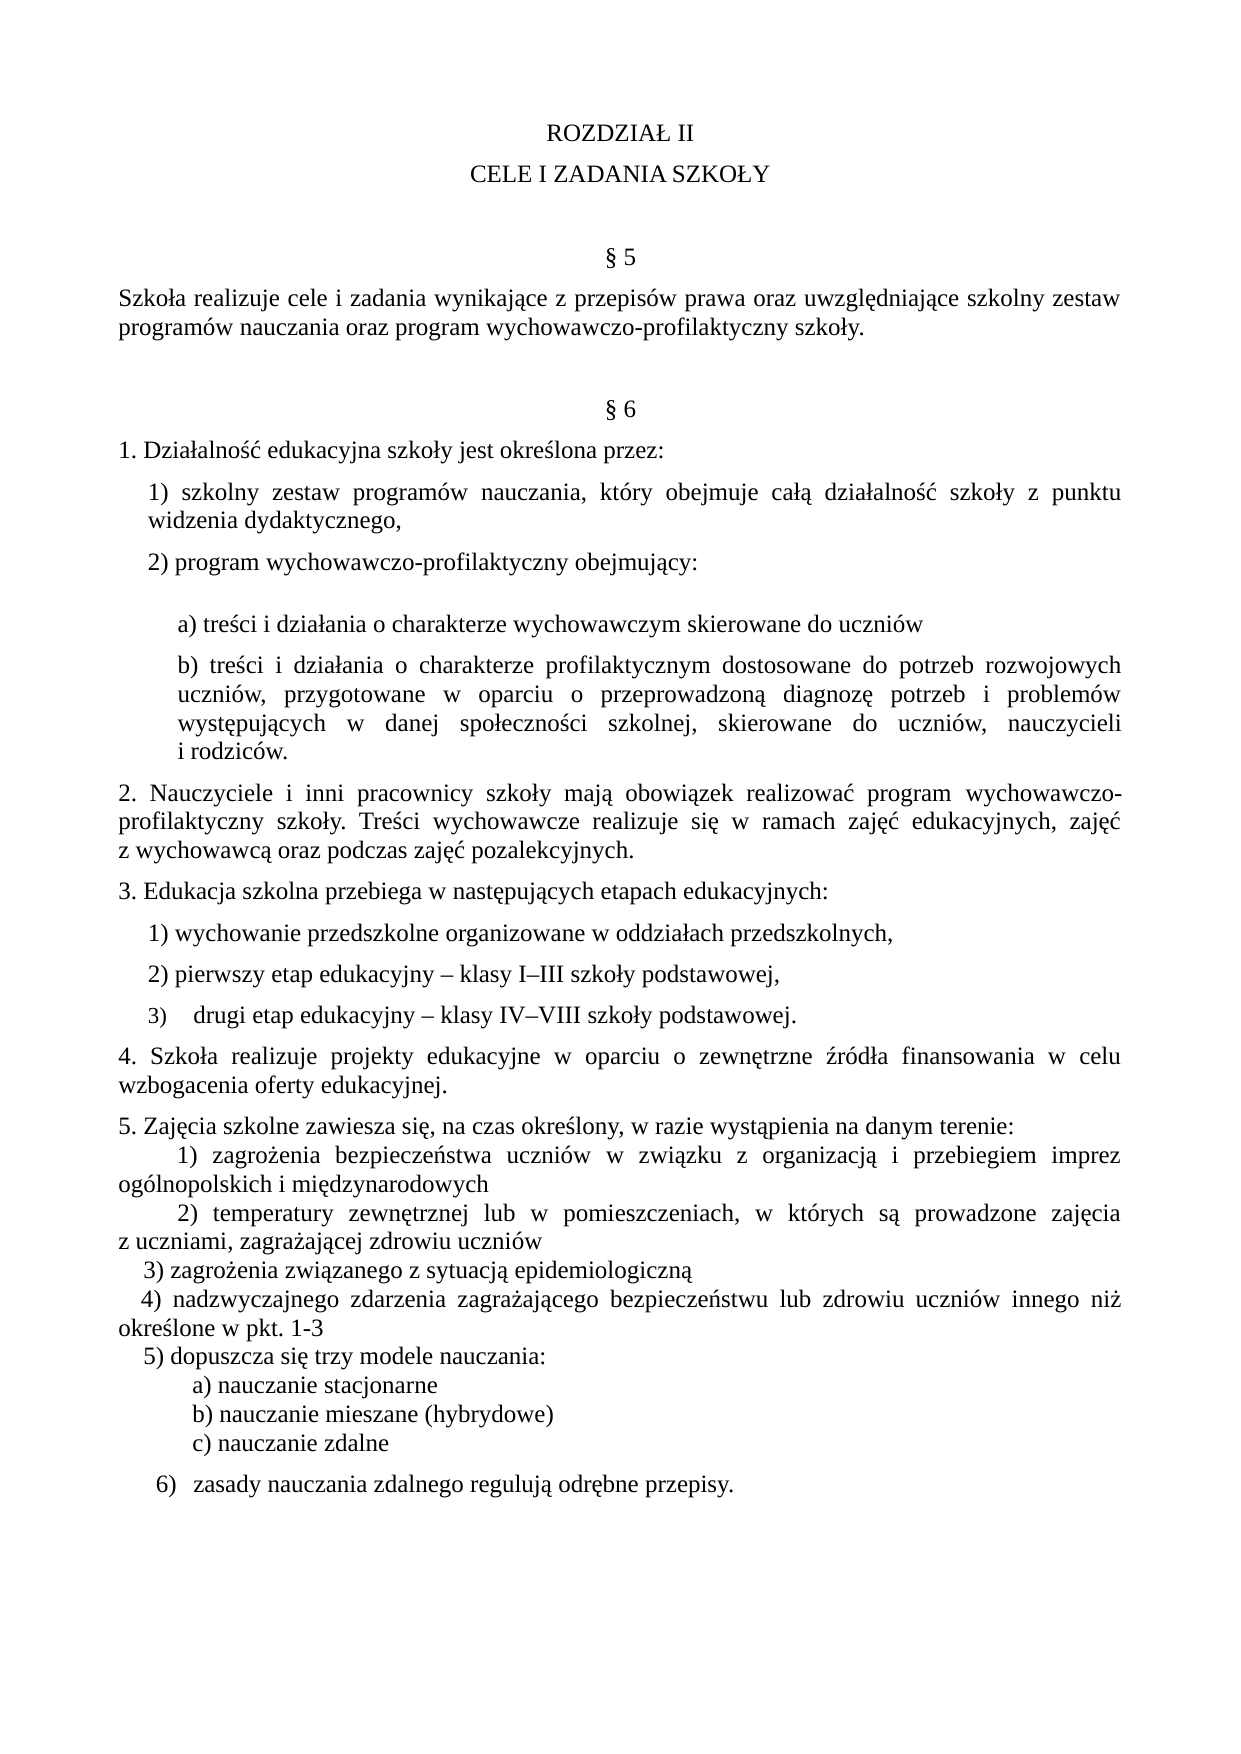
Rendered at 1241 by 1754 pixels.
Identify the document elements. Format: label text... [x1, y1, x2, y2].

text CELE I ZADANIA SZKOŁY [118, 159, 1122, 188]
text § 5 [118, 242, 1122, 271]
list zasady nauczania zdalnego regulują odrębne przepisy. [156, 1469, 1122, 1498]
text b) treści i działania o charakterze profilaktycznym dostosowane do potrzeb rozwojowych uczniów, przygotowane w oparciu o przeprowadzoną diagnozę potrzeb i problemów występujących w danej społeczności szkolnej, skierowane do uczniów, nauczycieli i rodziców. [177, 650, 1122, 765]
text 2) pierwszy etap edukacyjny – klasy I–III szkoły podstawowej, [148, 959, 1122, 988]
text 1) zagrożenia bezpieczeństwa uczniów w związku z organizacją i przebiegiem imprez ogólnopolskich i międzynarodowych [118, 1140, 1122, 1198]
text 2) program wychowawczo-profilaktyczny obejmujący: [148, 547, 1122, 576]
text 1) szkolny zestaw programów nauczania, który obejmuje całą działalność szkoły z punktu widzenia dydaktycznego, [148, 477, 1122, 534]
text 4) nadzwyczajnego zdarzenia zagrażającego bezpieczeństwu lub zdrowiu uczniów innego niż określone w pkt. 1-3 [118, 1284, 1122, 1341]
text § 6 [118, 394, 1122, 423]
text Szkoła realizuje cele i zadania wynikające z przepisów prawa oraz uwzględniające szkolny zestaw programów nauczania oraz program wychowawczo-profilaktyczny szkoły. [118, 283, 1122, 341]
text 5. Zajęcia szkolne zawiesza się, na czas określony, w razie wystąpienia na danym terenie: [118, 1111, 1122, 1140]
text 2. Nauczyciele i inni pracownicy szkoły mają obowiązek realizować program wychowawczo-profilaktyczny szkoły. Treści wychowawcze realizuje się w ramach zajęć edukacyjnych, zajęć z wychowawcą oraz podczas zajęć pozalekcyjnych. [118, 778, 1122, 864]
text 1) wychowanie przedszkolne organizowane w oddziałach przedszkolnych, [148, 918, 1122, 946]
text ROZDZIAŁ II [118, 118, 1122, 147]
text a) treści i działania o charakterze wychowawczym skierowane do uczniów [177, 609, 1122, 638]
text 4. Szkoła realizuje projekty edukacyjne w oparciu o zewnętrzne źródła finansowania w celu wzbogacenia oferty edukacyjnej. [118, 1041, 1122, 1099]
text 2) temperatury zewnętrznej lub w pomieszczeniach, w których są prowadzone zajęcia z uczniami, zagrażającej zdrowiu uczniów [118, 1198, 1122, 1255]
list drugi etap edukacyjny – klasy IV–VIII szkoły podstawowej. [148, 1000, 1122, 1029]
text 5) dopuszcza się trzy modele nauczania: a) nauczanie stacjonarne b) nauczanie mieszane (hybrydowe) c) nauczanie zdalne [118, 1341, 1122, 1456]
text 1. Działalność edukacyjna szkoły jest określona przez: [118, 436, 1122, 464]
text 3. Edukacja szkolna przebiega w następujących etapach edukacyjnych: [118, 876, 1122, 905]
text 3) zagrożenia związanego z sytuacją epidemiologiczną [118, 1255, 1122, 1284]
